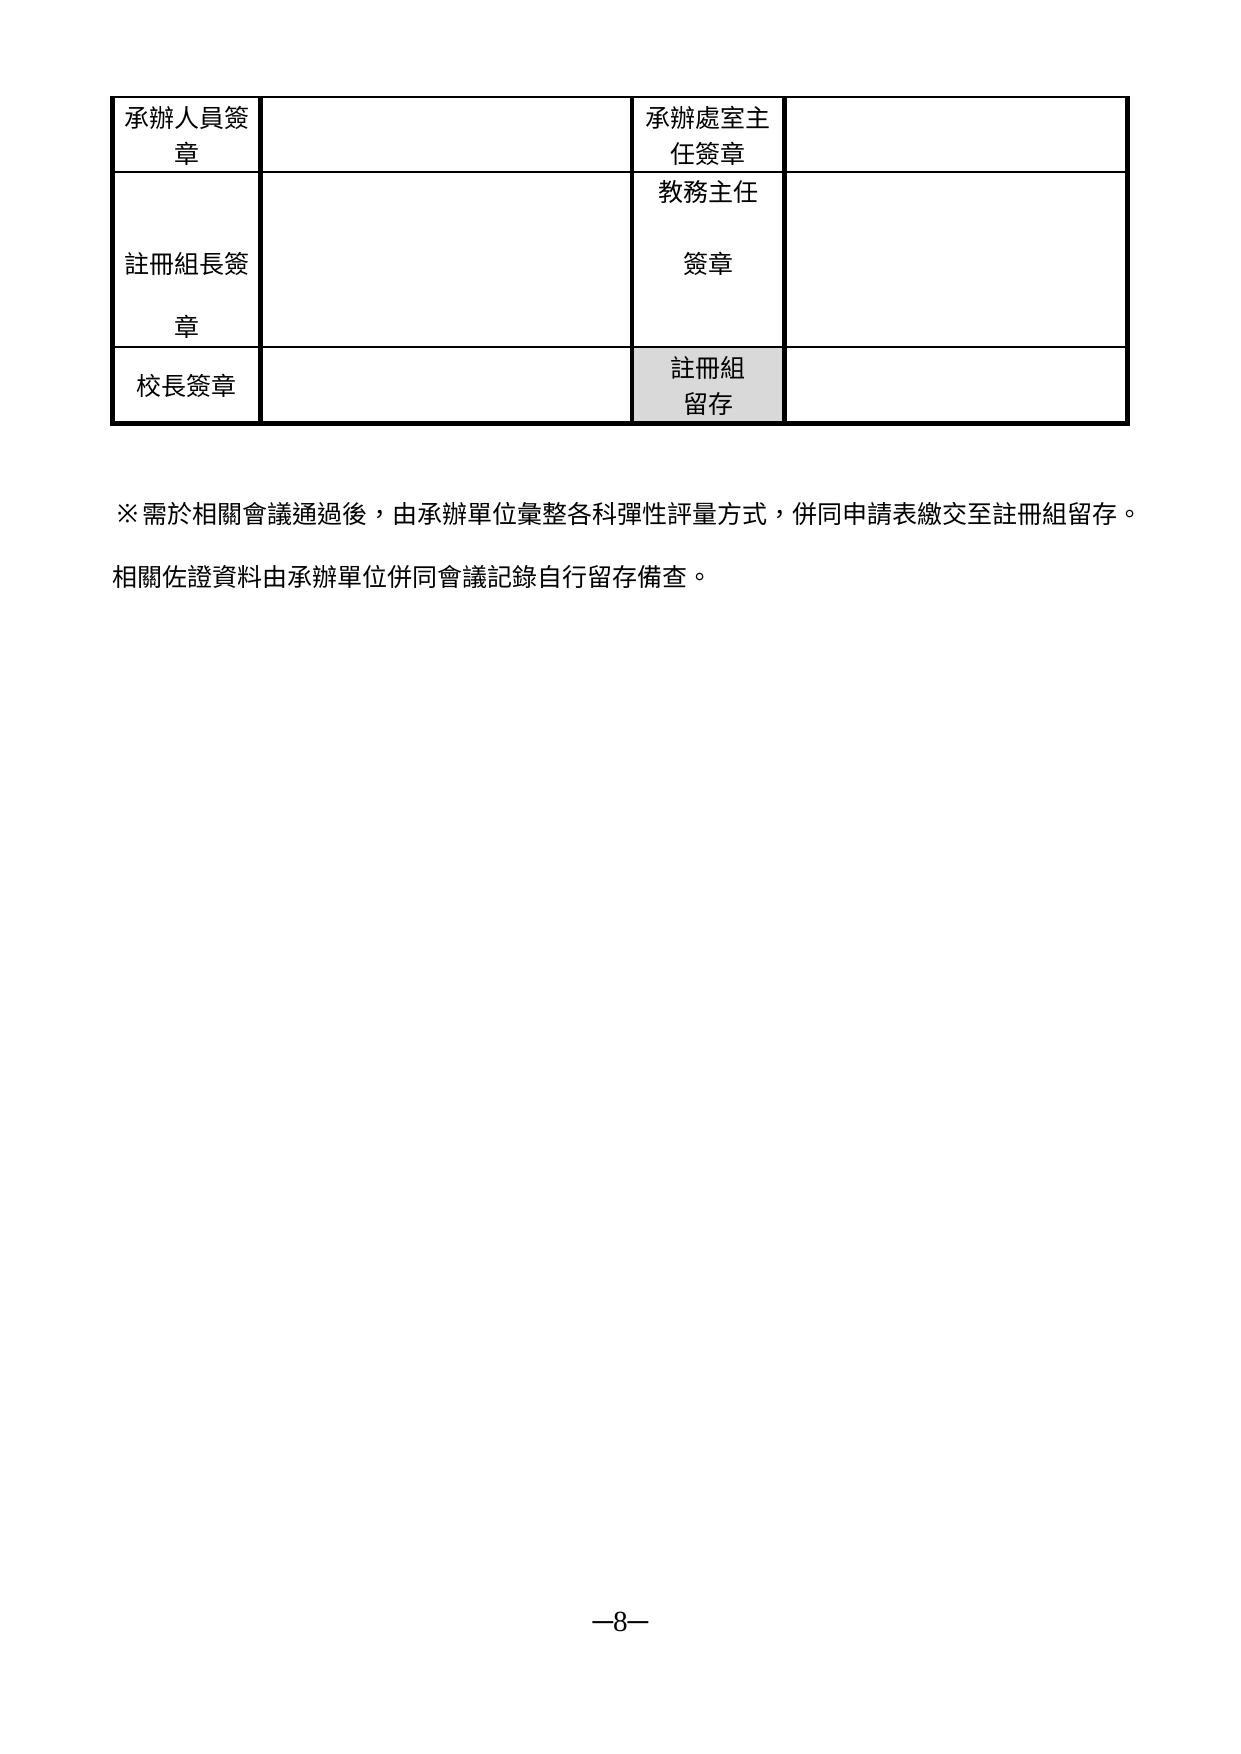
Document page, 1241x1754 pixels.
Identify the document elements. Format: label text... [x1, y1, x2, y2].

table_cell 承辦處室主任簽章 [634, 98, 782, 171]
table_cell [263, 173, 630, 346]
table_cell 註冊組長簽章 [115, 173, 258, 346]
table_cell 註冊組 留存 [634, 348, 782, 421]
table_cell [787, 348, 1125, 421]
text ※需於相關會議通過後，由承辦單位彙整各科彈性評量方式，併同申請表繳交至註冊組留存。相關佐證資料由承辦單位併同會議記錄自行留存備查。 [112, 471, 1128, 596]
table_cell [787, 173, 1125, 346]
table_cell [263, 98, 630, 171]
table_cell [263, 348, 630, 421]
table_cell [787, 98, 1125, 171]
table_cell 校長簽章 [115, 348, 258, 421]
table_cell 承辦人員簽章 [115, 98, 258, 171]
table_cell 教務主任 簽章 [634, 173, 782, 346]
